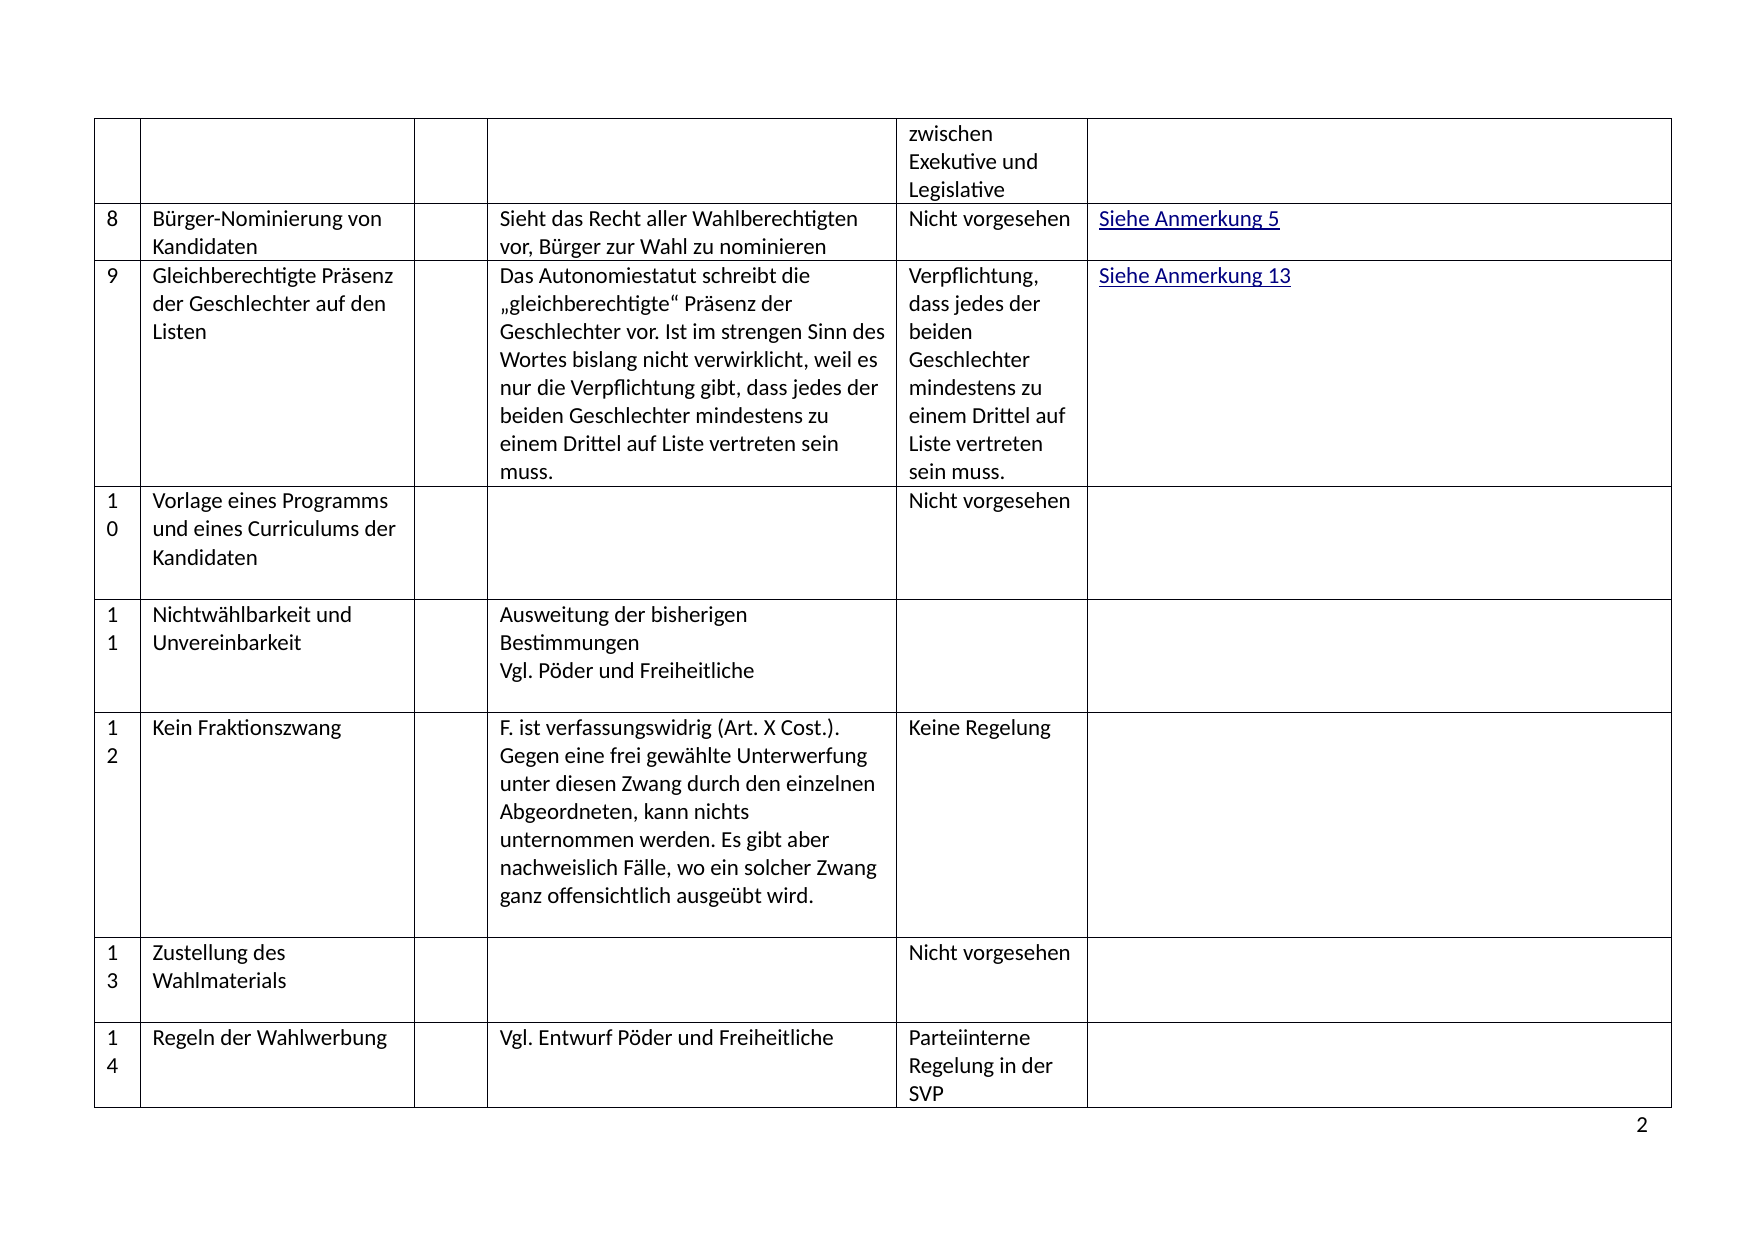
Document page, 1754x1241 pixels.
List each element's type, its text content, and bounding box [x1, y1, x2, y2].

table_cell Vgl. Entwurf Pöder und Freiheitliche [488, 1023, 896, 1107]
table_cell Gleichberechtigte Präsenz der Geschlechter auf den Listen [141, 261, 414, 486]
table_cell [415, 487, 487, 599]
table_cell [1088, 119, 1671, 203]
table_cell [415, 261, 487, 486]
table_cell Kein Fraktionszwang [141, 713, 414, 937]
table_cell zwischen Exekutive und Legislative [897, 119, 1087, 203]
table_cell [488, 938, 896, 1022]
table_cell Siehe Anmerkung 5 [1088, 204, 1671, 260]
table_cell [415, 119, 487, 203]
table_cell Parteiinterne Regelung in der SVP [897, 1023, 1087, 1107]
table_cell 10 [95, 487, 140, 599]
table_cell Das Autonomiestatut schreibt die „gleichberechtigte“ Präsenz der Geschlechter vor. Ist im strengen Sinn des Wortes bislang nicht verwirklicht, weil es nur die Verpflichtung gibt, dass jedes der beiden Geschlechter mindestens zu einem Drittel auf Liste vertreten sein muss. [488, 261, 896, 486]
table_cell Verpflichtung, dass jedes der beiden Geschlechter mindestens zu einem Drittel auf Liste vertreten sein muss. [897, 261, 1087, 486]
table_cell [897, 600, 1087, 712]
table_cell Sieht das Recht aller Wahlberechtigten vor, Bürger zur Wahl zu nominieren [488, 204, 896, 260]
table_cell [415, 713, 487, 937]
table_cell Nichtwählbarkeit und Unvereinbarkeit [141, 600, 414, 712]
table_cell 11 [95, 600, 140, 712]
table_cell [141, 119, 414, 203]
table_cell [488, 119, 896, 203]
table_cell Nicht vorgesehen [897, 487, 1087, 599]
table_cell [415, 1023, 487, 1107]
table_cell [488, 487, 896, 599]
table_cell 14 [95, 1023, 140, 1107]
table_cell [1088, 713, 1671, 937]
table_cell Siehe Anmerkung 13 [1088, 261, 1671, 486]
table_cell [1088, 487, 1671, 599]
table_cell [1088, 1023, 1671, 1107]
table_cell Vorlage eines Programms und eines Curriculums der Kandidaten [141, 487, 414, 599]
table_cell Bürger-Nominierung von Kandidaten [141, 204, 414, 260]
table_cell 13 [95, 938, 140, 1022]
table_cell [415, 600, 487, 712]
table_cell Keine Regelung [897, 713, 1087, 937]
table_cell F. ist verfassungswidrig (Art. X Cost.). Gegen eine frei gewählte Unterwerfung unter diesen Zwang durch den einzelnen Abgeordneten, kann nichts unternommen werden. Es gibt aber nachweislich Fälle, wo ein solcher Zwang ganz offensichtlich ausgeübt wird. [488, 713, 896, 937]
table_cell 8 [95, 204, 140, 260]
table_cell Zustellung des Wahlmaterials [141, 938, 414, 1022]
table_cell Regeln der Wahlwerbung [141, 1023, 414, 1107]
table_cell Nicht vorgesehen [897, 204, 1087, 260]
table_cell 9 [95, 261, 140, 486]
table_cell [95, 119, 140, 203]
table_cell [415, 204, 487, 260]
table_cell Nicht vorgesehen [897, 938, 1087, 1022]
table_cell [1088, 938, 1671, 1022]
table_cell 12 [95, 713, 140, 937]
table_cell [415, 938, 487, 1022]
table_cell [1088, 600, 1671, 712]
table_cell Ausweitung der bisherigen Bestimmungen Vgl. Pöder und Freiheitliche [488, 600, 896, 712]
